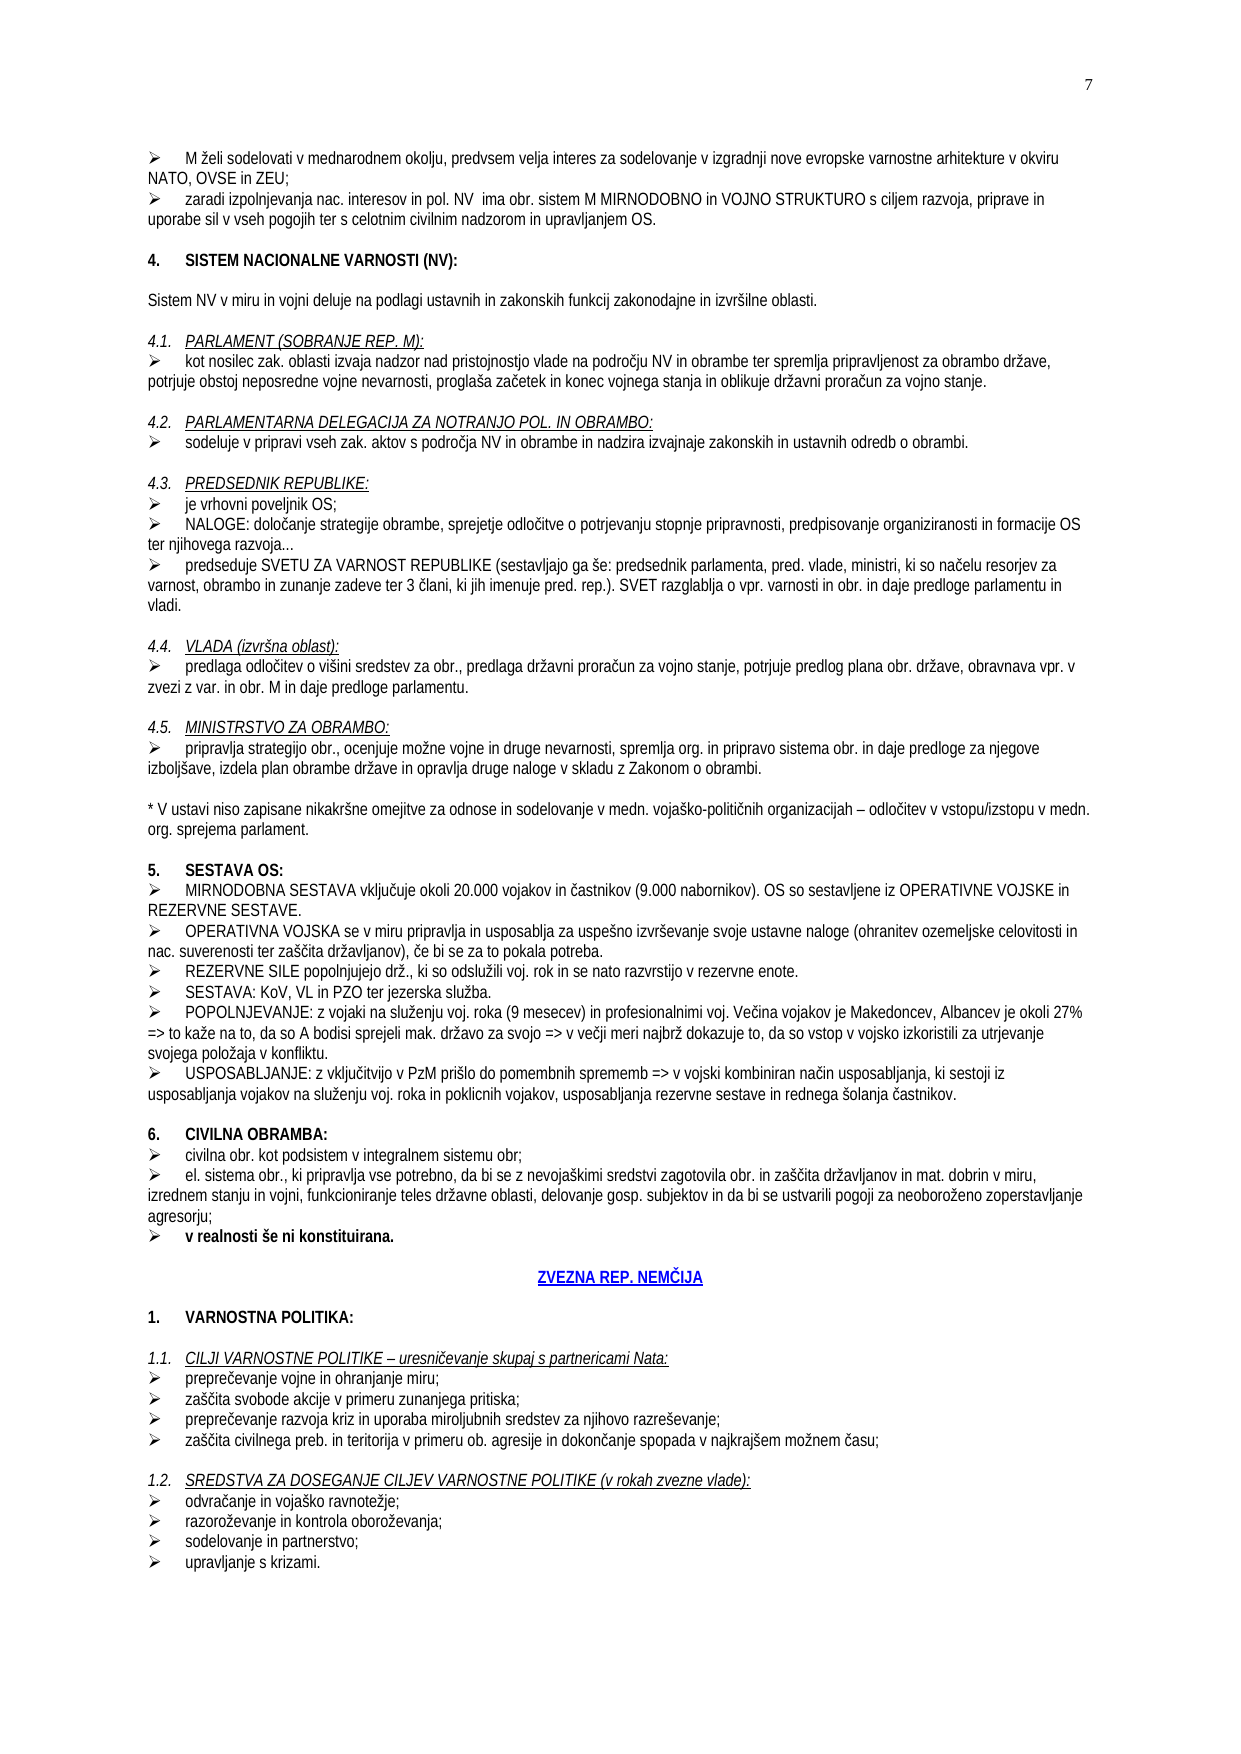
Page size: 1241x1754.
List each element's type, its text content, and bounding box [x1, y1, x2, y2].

list REZERVNE SILE popolnjujejo drž., ki so odslužili voj. rok in se nato razvrstijo v rezervne enote. [148, 961, 1093, 982]
list sodelovanje in partnerstvo; [148, 1531, 1093, 1552]
list zaradi izpolnjevanja nac. interesov in pol. NV ima obr. sistem M MIRNODOBNO in VOJNO STRUKTURO s ciljem razvoja, priprave in uporabe sil v vseh pogojih ter s celotnim civilnim nadzorom in upravljanjem OS. [148, 188, 1093, 229]
list razoroževanje in kontrola oboroževanja; [148, 1511, 1093, 1531]
list MINISTRSTVO ZA OBRAMBO: [148, 717, 1093, 737]
list zaščita svobode akcije v primeru zunanjega pritiska; [148, 1389, 1093, 1409]
list civilna obr. kot podsistem v integralnem sistemu obr; [148, 1144, 1093, 1165]
list VLADA (izvršna oblast): [148, 636, 1093, 656]
list M želi sodelovati v mednarodnem okolju, predvsem velja interes za sodelovanje v izgradnji nove evropske varnostne arhitekture v okviru NATO, OVSE in ZEU; [148, 148, 1093, 188]
list pripravlja strategijo obr., ocenjuje možne vojne in druge nevarnosti, spremlja org. in pripravo sistema obr. in daje predloge za njegove izboljšave, izdela plan obrambe države in opravlja druge naloge v skladu z Zakonom o obrambi. [148, 737, 1093, 778]
list je vrhovni poveljnik OS; [148, 493, 1093, 514]
list MIRNODOBNA SESTAVA vključuje okoli 20.000 vojakov in častnikov (9.000 nabornikov). OS so sestavljene iz OPERATIVNE VOJSKE in REZERVNE SESTAVE. [148, 880, 1093, 921]
list upravljanje s krizami. [148, 1552, 1093, 1572]
list PARLAMENT (SOBRANJE REP. M): [148, 331, 1093, 351]
list CIVILNA OBRAMBA: [148, 1124, 1093, 1144]
list USPOSABLJANJE: z vključitvijo v PzM prišlo do pomembnih sprememb => v vojski kombiniran način usposabljanja, ki sestoji iz usposabljanja vojakov na služenju voj. roka in poklicnih vojakov, usposabljanja rezervne sestave in rednega šolanja častnikov. [148, 1063, 1093, 1104]
list SREDSTVA ZA DOSEGANJE CILJEV VARNOSTNE POLITIKE (v rokah zvezne vlade): [148, 1470, 1093, 1491]
list v realnosti še ni konstituirana. [148, 1226, 1093, 1246]
list SISTEM NACIONALNE VARNOSTI (NV): [148, 249, 1093, 270]
list SESTAVA OS: [148, 859, 1093, 880]
list preprečevanje razvoja kriz in uporaba miroljubnih sredstev za njihovo razreševanje; [148, 1409, 1093, 1429]
list VARNOSTNA POLITIKA: [148, 1307, 1093, 1328]
list SESTAVA: KoV, VL in PZO ter jezerska služba. [148, 982, 1093, 1002]
list PARLAMENTARNA DELEGACIJA ZA NOTRANJO POL. IN OBRAMBO: [148, 412, 1093, 432]
list el. sistema obr., ki pripravlja vse potrebno, da bi se z nevojaškimi sredstvi zagotovila obr. in zaščita državljanov in mat. dobrin v miru, izrednem stanju in vojni, funkcioniranje teles državne oblasti, delovanje gosp. subjektov in da bi se ustvarili pogoji za neoboroženo zoperstavljanje agresorju; [148, 1165, 1093, 1226]
list NALOGE: določanje strategije obrambe, sprejetje odločitve o potrjevanju stopnje pripravnosti, predpisovanje organiziranosti in formacije OS ter njihovega razvoja... [148, 514, 1093, 554]
text * V ustavi niso zapisane nikakršne omejitve za odnose in sodelovanje v medn. vojaško-političnih organizacijah – odločitev v vstopu/izstopu v medn. org. sprejema parlament. [148, 798, 1093, 839]
list predseduje SVETU ZA VARNOST REPUBLIKE (sestavljajo ga še: predsednik parlamenta, pred. vlade, ministri, ki so načelu resorjev za varnost, obrambo in zunanje zadeve ter 3 člani, ki jih imenuje pred. rep.). SVET razglablja o vpr. varnosti in obr. in daje predloge parlamentu in vladi. [148, 554, 1093, 616]
list OPERATIVNA VOJSKA se v miru pripravlja in usposablja za uspešno izvrševanje svoje ustavne naloge (ohranitev ozemeljske celovitosti in nac. suverenosti ter zaščita državljanov), če bi se za to pokala potreba. [148, 921, 1093, 961]
subtitle ZVEZNA REP. NEMČIJA [148, 1267, 1093, 1287]
list PREDSEDNIK REPUBLIKE: [148, 473, 1093, 493]
list zaščita civilnega preb. in teritorija v primeru ob. agresije in dokončanje spopada v najkrajšem možnem času; [148, 1429, 1093, 1450]
list odvračanje in vojaško ravnotežje; [148, 1491, 1093, 1511]
list predlaga odločitev o višini sredstev za obr., predlaga državni proračun za vojno stanje, potrjuje predlog plana obr. države, obravnava vpr. v zvezi z var. in obr. M in daje predloge parlamentu. [148, 656, 1093, 697]
list preprečevanje vojne in ohranjanje miru; [148, 1368, 1093, 1389]
list CILJI VARNOSTNE POLITIKE – uresničevanje skupaj s partnericami Nata: [148, 1348, 1093, 1368]
list kot nosilec zak. oblasti izvaja nadzor nad pristojnostjo vlade na področju NV in obrambe ter spremlja pripravljenost za obrambo države, potrjuje obstoj neposredne vojne nevarnosti, proglaša začetek in konec vojnega stanja in oblikuje državni proračun za vojno stanje. [148, 351, 1093, 392]
list sodeluje v pripravi vseh zak. aktov s področja NV in obrambe in nadzira izvajnaje zakonskih in ustavnih odredb o obrambi. [148, 432, 1093, 453]
text Sistem NV v miru in vojni deluje na podlagi ustavnih in zakonskih funkcij zakonodajne in izvršilne oblasti. [148, 290, 1093, 310]
list POPOLNJEVANJE: z vojaki na služenju voj. roka (9 mesecev) in profesionalnimi voj. Večina vojakov je Makedoncev, Albancev je okoli 27% => to kaže na to, da so A bodisi sprejeli mak. državo za svojo => v večji meri najbrž dokazuje to, da so vstop v vojsko izkoristili za utrjevanje svojega položaja v konfliktu. [148, 1002, 1093, 1063]
